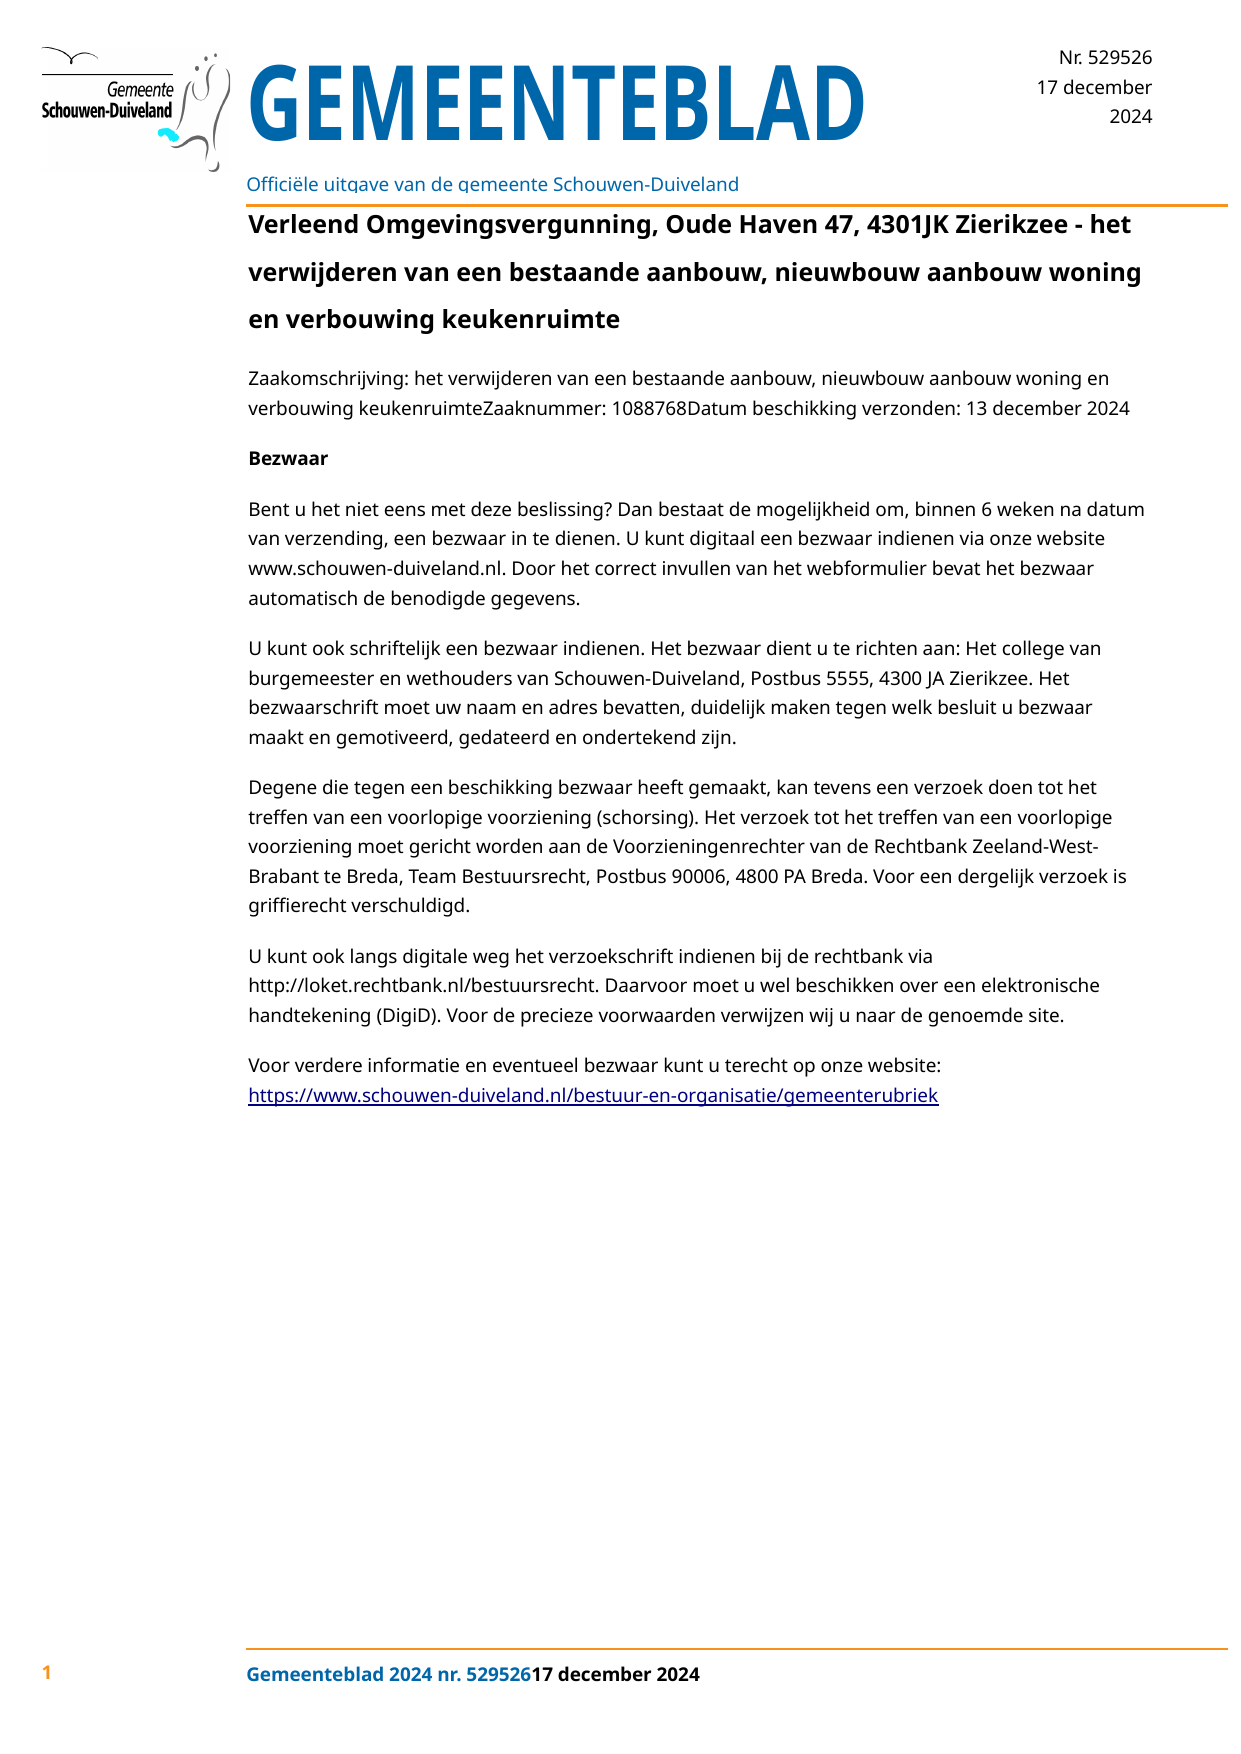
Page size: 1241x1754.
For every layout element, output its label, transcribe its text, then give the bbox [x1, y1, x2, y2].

text U kunt ook schriftelijk een bezwaar indienen. Het bezwaar dient u te richten aan: Het college van burgemeester en wethouders van Schouwen-Duiveland, Postbus 5555, 4300 JA Zierikzee. Het bezwaarschrift moet uw naam en adres bevatten, duidelijk maken tegen welk besluit u bezwaar maakt en gemotiveerd, gedateerd en ondertekend zijn. [248, 635, 1152, 749]
text Bent u het niet eens met deze beslissing? Dan bestaat de mogelijkheid om, binnen 6 weken na datum van verzending, een bezwaar in te dienen. U kunt digitaal een bezwaar indienen via onze website www.schouwen-duiveland.nl. Door het correct invullen van het webformulier bevat het bezwaar automatisch de benodigde gegevens. [248, 496, 1152, 610]
picture [41, 47, 231, 172]
text U kunt ook langs digitale weg het verzoekschrift indienen bij de rechtbank via http://loket.rechtbank.nl/bestuursrecht. Daarvoor moet u wel beschikken over een elektronische handtekening (DigiD). Voor de precieze voorwaarden verwijzen wij u naar de genoemde site. [248, 943, 1152, 1028]
text Zaakomschrijving: het verwijderen van een bestaande aanbouw, nieuwbouw aanbouw woning en verbouwing keukenruimteZaaknummer: 1088768Datum beschikking verzonden: 13 december 2024 [248, 366, 1152, 421]
text Voor verdere informatie en eventueel bezwaar kunt u terecht op onze website: https://www.schouwen-duiveland.nl/bestuur-en-organisatie/gemeenterubriek [248, 1053, 1152, 1108]
text Degene die tegen een beschikking bezwaar heeft gemaakt, kan tevens een verzoek doen tot het treffen van een voorlopige voorziening (schorsing). Het verzoek tot het treffen van een voorlopige voorziening moet gericht worden aan de Voorzieningenrechter van de Rechtbank Zeeland-West-Brabant te Breda, Team Bestuursrecht, Postbus 90006, 4800 PA Breda. Voor een dergelijk verzoek is griffierecht verschuldigd. [248, 774, 1152, 918]
text Verleend Omgevingsvergunning, Oude Haven 47, 4301JK Zierikzee - het verwijderen van een bestaande aanbouw, nieuwbouw aanbouw woning en verbouwing keukenruimte [248, 207, 1152, 336]
text Bezwaar [248, 446, 1152, 471]
